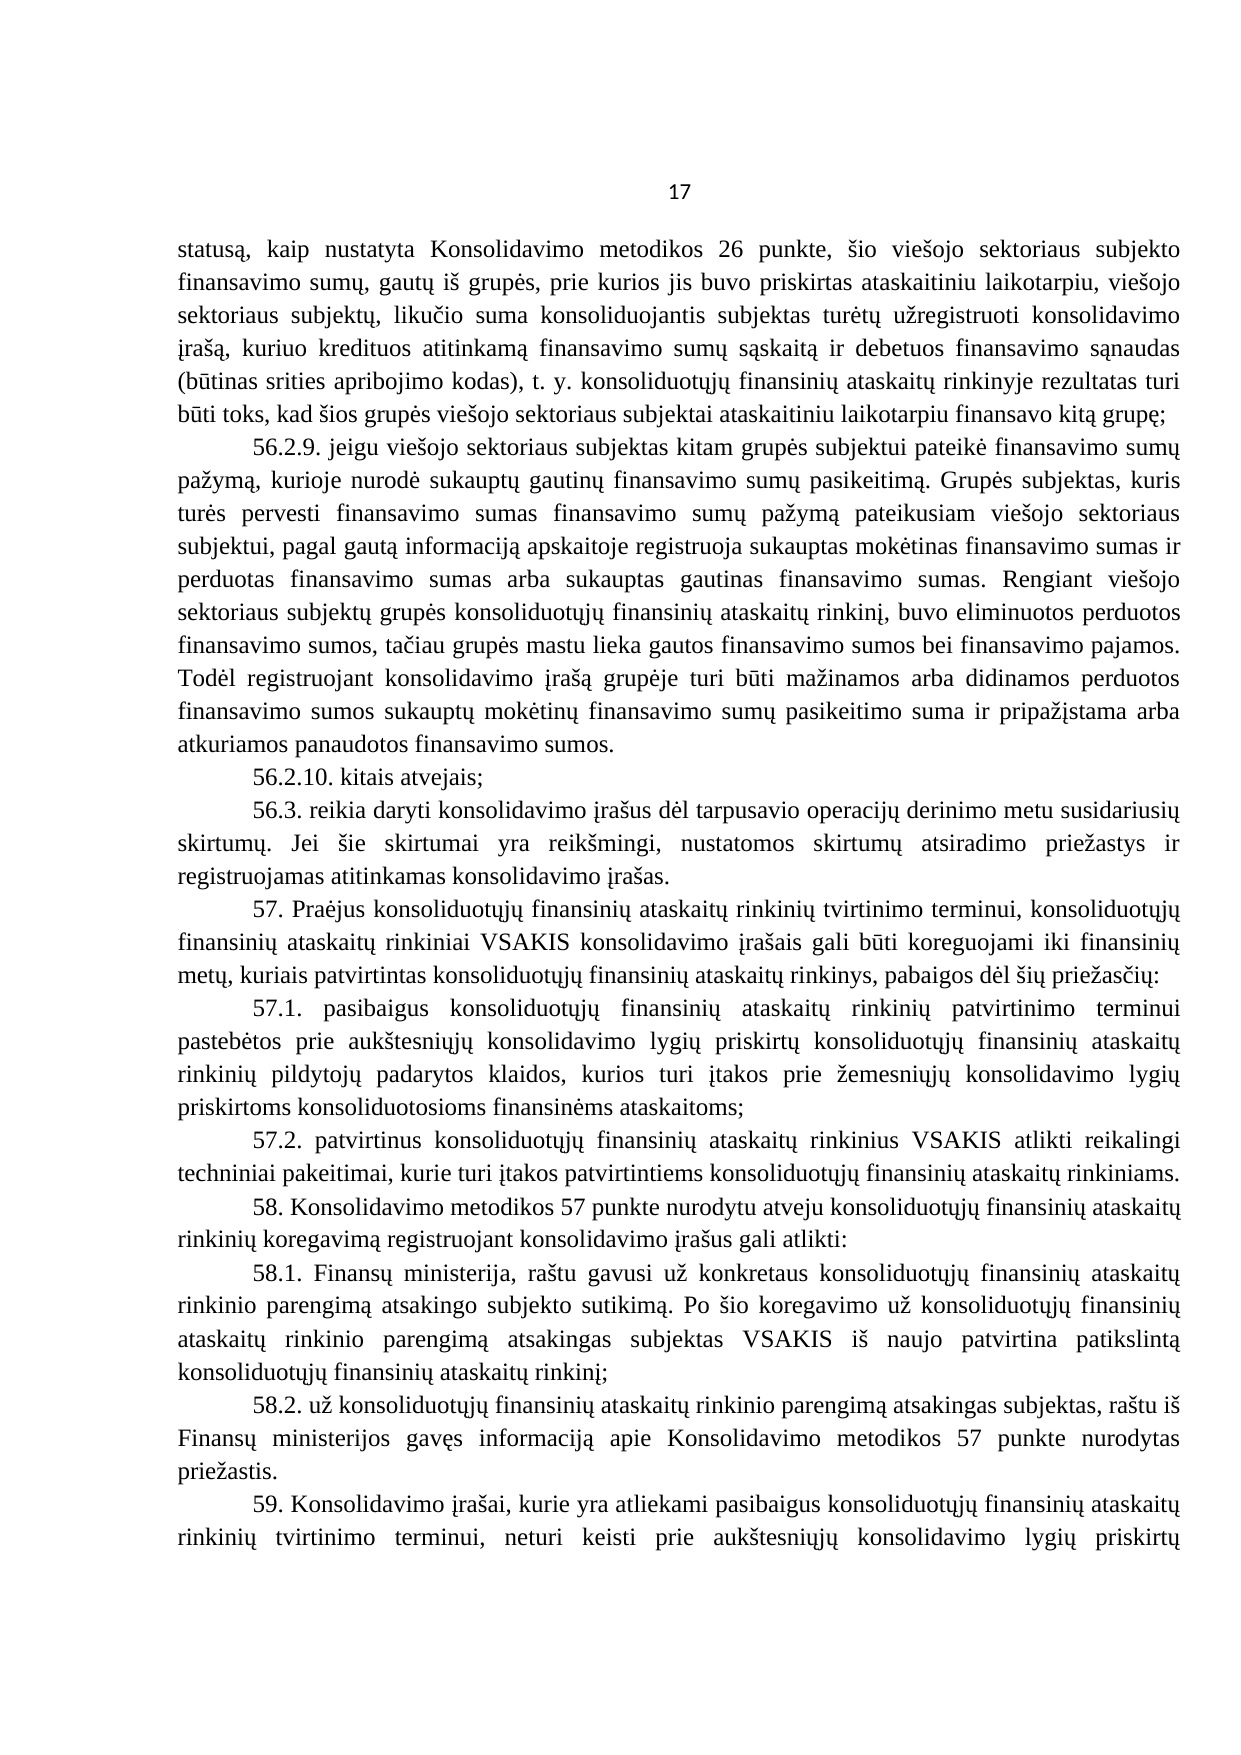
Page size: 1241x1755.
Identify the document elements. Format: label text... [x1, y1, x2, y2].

text 56.2.9. jeigu viešojo sektoriaus subjektas kitam grupės subjektui pateikė finansavimo sumų pažymą, kurioje nurodė sukauptų gautinų finansavimo sumų pasikeitimą. Grupės subjektas, kuris turės pervesti finansavimo sumas finansavimo sumų pažymą pateikusiam viešojo sektoriaus subjektui, pagal gautą informaciją apskaitoje registruoja sukauptas mokėtinas finansavimo sumas ir perduotas finansavimo sumas arba sukauptas gautinas finansavimo sumas. Rengiant viešojo sektoriaus subjektų grupės konsoliduotųjų finansinių ataskaitų rinkinį, buvo eliminuotos perduotos finansavimo sumos, tačiau grupės mastu lieka gautos finansavimo sumos bei finansavimo pajamos. Todėl registruojant konsolidavimo įrašą grupėje turi būti mažinamos arba didinamos perduotos finansavimo sumos sukauptų mokėtinų finansavimo sumų pasikeitimo suma ir pripažįstama arba atkuriamos panaudotos finansavimo sumos. [177, 432, 1181, 758]
text 56.3. reikia daryti konsolidavimo įrašus dėl tarpusavio operacijų derinimo metu susidariusių skirtumų. Jei šie skirtumai yra reikšmingi, nustatomos skirtumų atsiradimo priežastys ir registruojamas atitinkamas konsolidavimo įrašas. [177, 795, 1181, 890]
text 58. Konsolidavimo metodikos 57 punkte nurodytu atveju konsoliduotųjų finansinių ataskaitų rinkinių koregavimą registruojant konsolidavimo įrašus gali atlikti: [177, 1192, 1181, 1253]
text 57. Praėjus konsoliduotųjų finansinių ataskaitų rinkinių tvirtinimo terminui, konsoliduotųjų finansinių ataskaitų rinkiniai VSAKIS konsolidavimo įrašais gali būti koreguojami iki finansinių metų, kuriais patvirtintas konsoliduotųjų finansinių ataskaitų rinkinys, pabaigos dėl šių priežasčių: [177, 894, 1181, 989]
text 56.2.10. kitais atvejais; [177, 762, 1181, 791]
text 58.1. Finansų ministerija, raštu gavusi už konkretaus konsoliduotųjų finansinių ataskaitų rinkinio parengimą atsakingo subjekto sutikimą. Po šio koregavimo už konsoliduotųjų finansinių ataskaitų rinkinio parengimą atsakingas subjektas VSAKIS iš naujo patvirtina patikslintą konsoliduotųjų finansinių ataskaitų rinkinį; [177, 1258, 1181, 1385]
text 57.2. patvirtinus konsoliduotųjų finansinių ataskaitų rinkinius VSAKIS atlikti reikalingi techniniai pakeitimai, kurie turi įtakos patvirtintiems konsoliduotųjų finansinių ataskaitų rinkiniams. [177, 1126, 1181, 1187]
text 58.2. už konsoliduotųjų finansinių ataskaitų rinkinio parengimą atsakingas subjektas, raštu iš Finansų ministerijos gavęs informaciją apie Konsolidavimo metodikos 57 punkte nurodytas priežastis. [177, 1390, 1181, 1484]
text 57.1. pasibaigus konsoliduotųjų finansinių ataskaitų rinkinių patvirtinimo terminui pastebėtos prie aukštesniųjų konsolidavimo lygių priskirtų konsoliduotųjų finansinių ataskaitų rinkinių pildytojų padarytos klaidos, kurios turi įtakos prie žemesniųjų konsolidavimo lygių priskirtoms konsoliduotosioms finansinėms ataskaitoms; [177, 993, 1181, 1121]
text 59. Konsolidavimo įrašai, kurie yra atliekami pasibaigus konsoliduotųjų finansinių ataskaitų rinkinių tvirtinimo terminui, neturi keisti prie aukštesniųjų konsolidavimo lygių priskirtų [177, 1489, 1181, 1551]
text statusą, kaip nustatyta Konsolidavimo metodikos 26 punkte, šio viešojo sektoriaus subjekto finansavimo sumų, gautų iš grupės, prie kurios jis buvo priskirtas ataskaitiniu laikotarpiu, viešojo sektoriaus subjektų, likučio suma konsoliduojantis subjektas turėtų užregistruoti konsolidavimo įrašą, kuriuo kredituos atitinkamą finansavimo sumų sąskaitą ir debetuos finansavimo sąnaudas (būtinas srities apribojimo kodas), t. y. konsoliduotųjų finansinių ataskaitų rinkinyje rezultatas turi būti toks, kad šios grupės viešojo sektoriaus subjektai ataskaitiniu laikotarpiu finansavo kitą grupę; [177, 234, 1181, 428]
